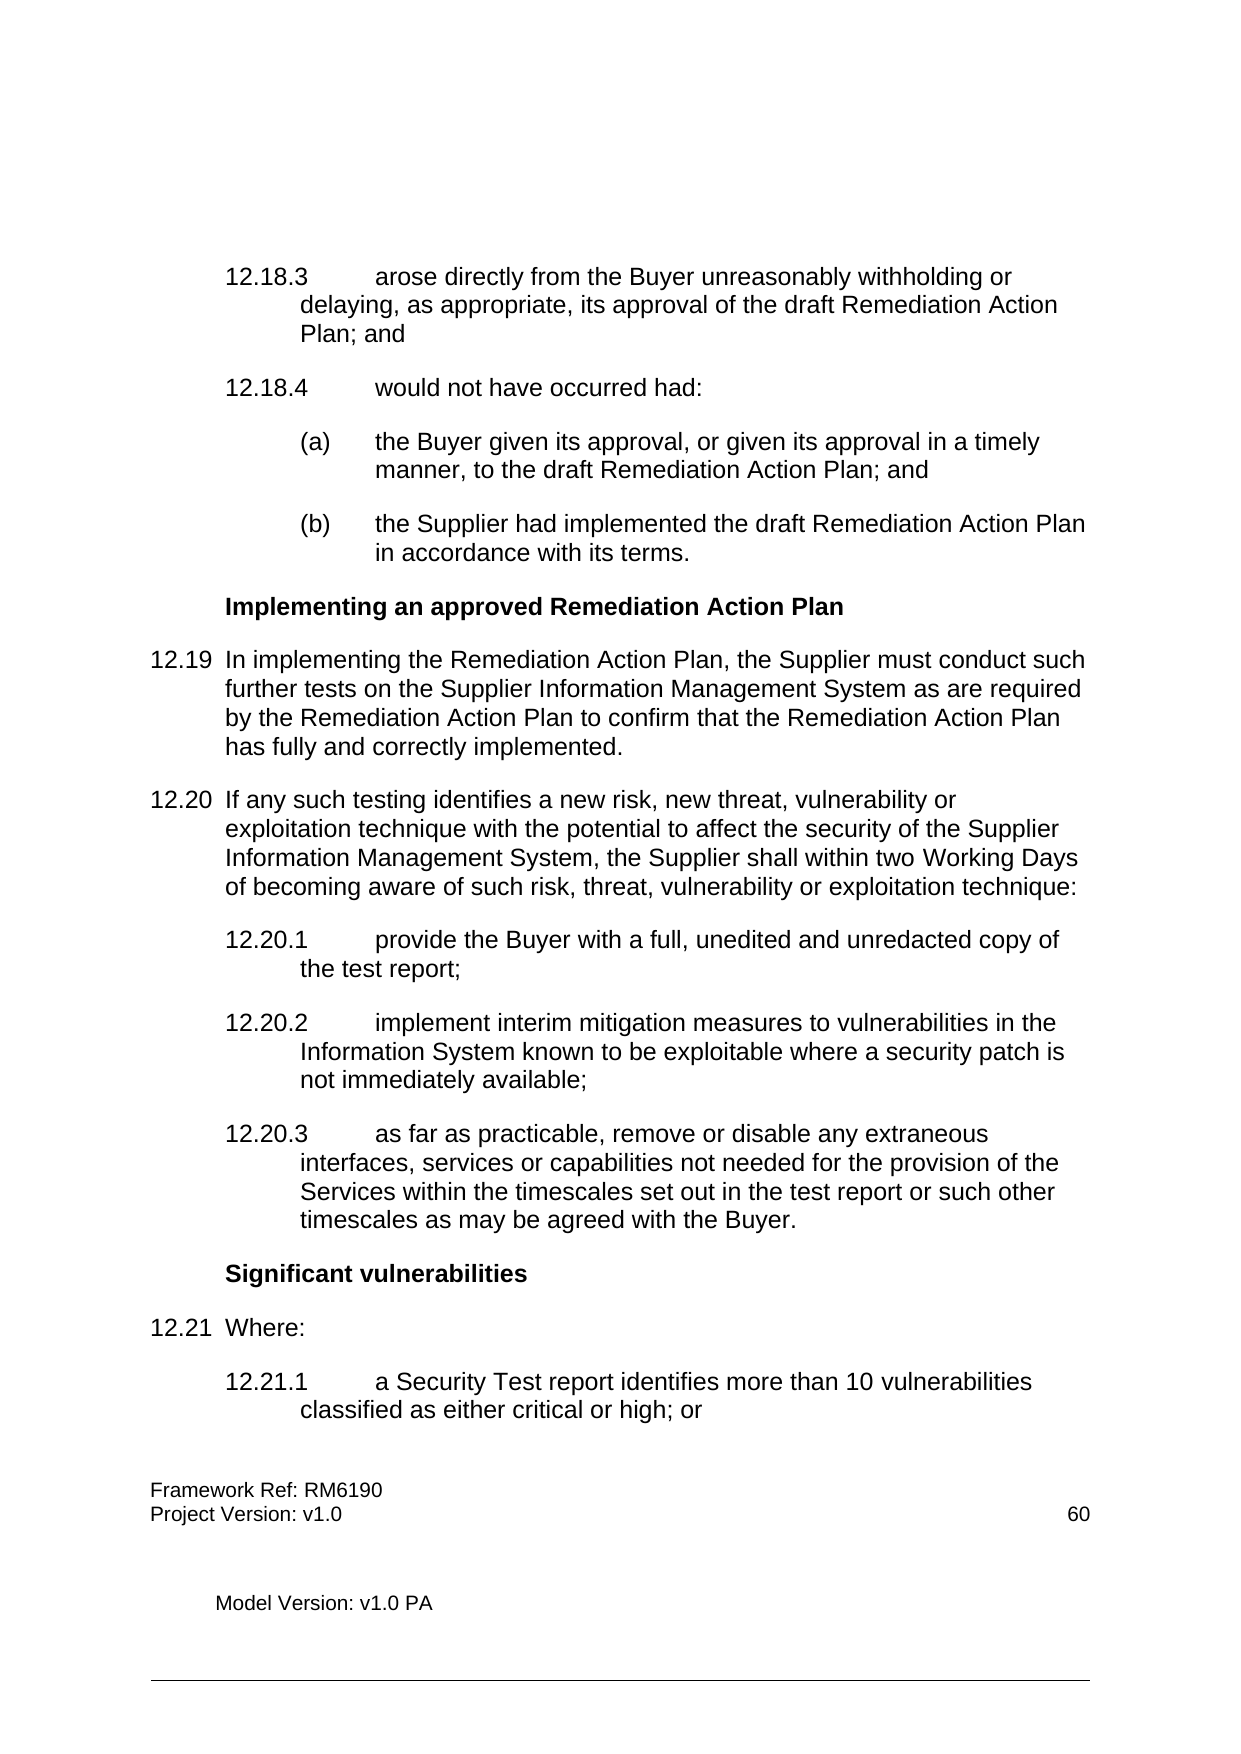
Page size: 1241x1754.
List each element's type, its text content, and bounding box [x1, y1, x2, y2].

list would not have occurred had: [225, 373, 1090, 402]
list In implementing the Remediation Action Plan, the Supplier must conduct such further tests on the Supplier Information Management System as are required by the Remediation Action Plan to confirm that the Remediation Action Plan has fully and correctly implemented. [150, 646, 1090, 761]
list the Supplier had implemented the draft Remediation Action Plan in accordance with its terms. [300, 509, 1090, 567]
list arose directly from the Buyer unreasonably withholding or delaying, as appropriate, its approval of the draft Remediation Action Plan; and [225, 262, 1090, 348]
text Implementing an approved Remediation Action Plan [225, 592, 1090, 621]
list a Security Test report identifies more than 10 vulnerabilities classified as either critical or high; or [225, 1367, 1090, 1424]
list If any such testing identifies a new risk, new threat, vulnerability or exploitation technique with the potential to affect the security of the Supplier Information Management System, the Supplier shall within two Working Days of becoming aware of such risk, threat, vulnerability or exploitation technique: [150, 786, 1090, 901]
list provide the Buyer with a full, unedited and unredacted copy of the test report; [225, 926, 1090, 983]
list the Buyer given its approval, or given its approval in a timely manner, to the draft Remediation Action Plan; and [300, 427, 1090, 484]
list Where: [150, 1313, 1090, 1342]
text Significant vulnerabilities [225, 1259, 1090, 1288]
list implement interim mitigation measures to vulnerabilities in the Information System known to be exploitable where a security patch is not immediately available; [225, 1008, 1090, 1094]
list as far as practicable, remove or disable any extraneous interfaces, services or capabilities not needed for the provision of the Services within the timescales set out in the test report or such other timescales as may be agreed with the Buyer. [225, 1119, 1090, 1234]
